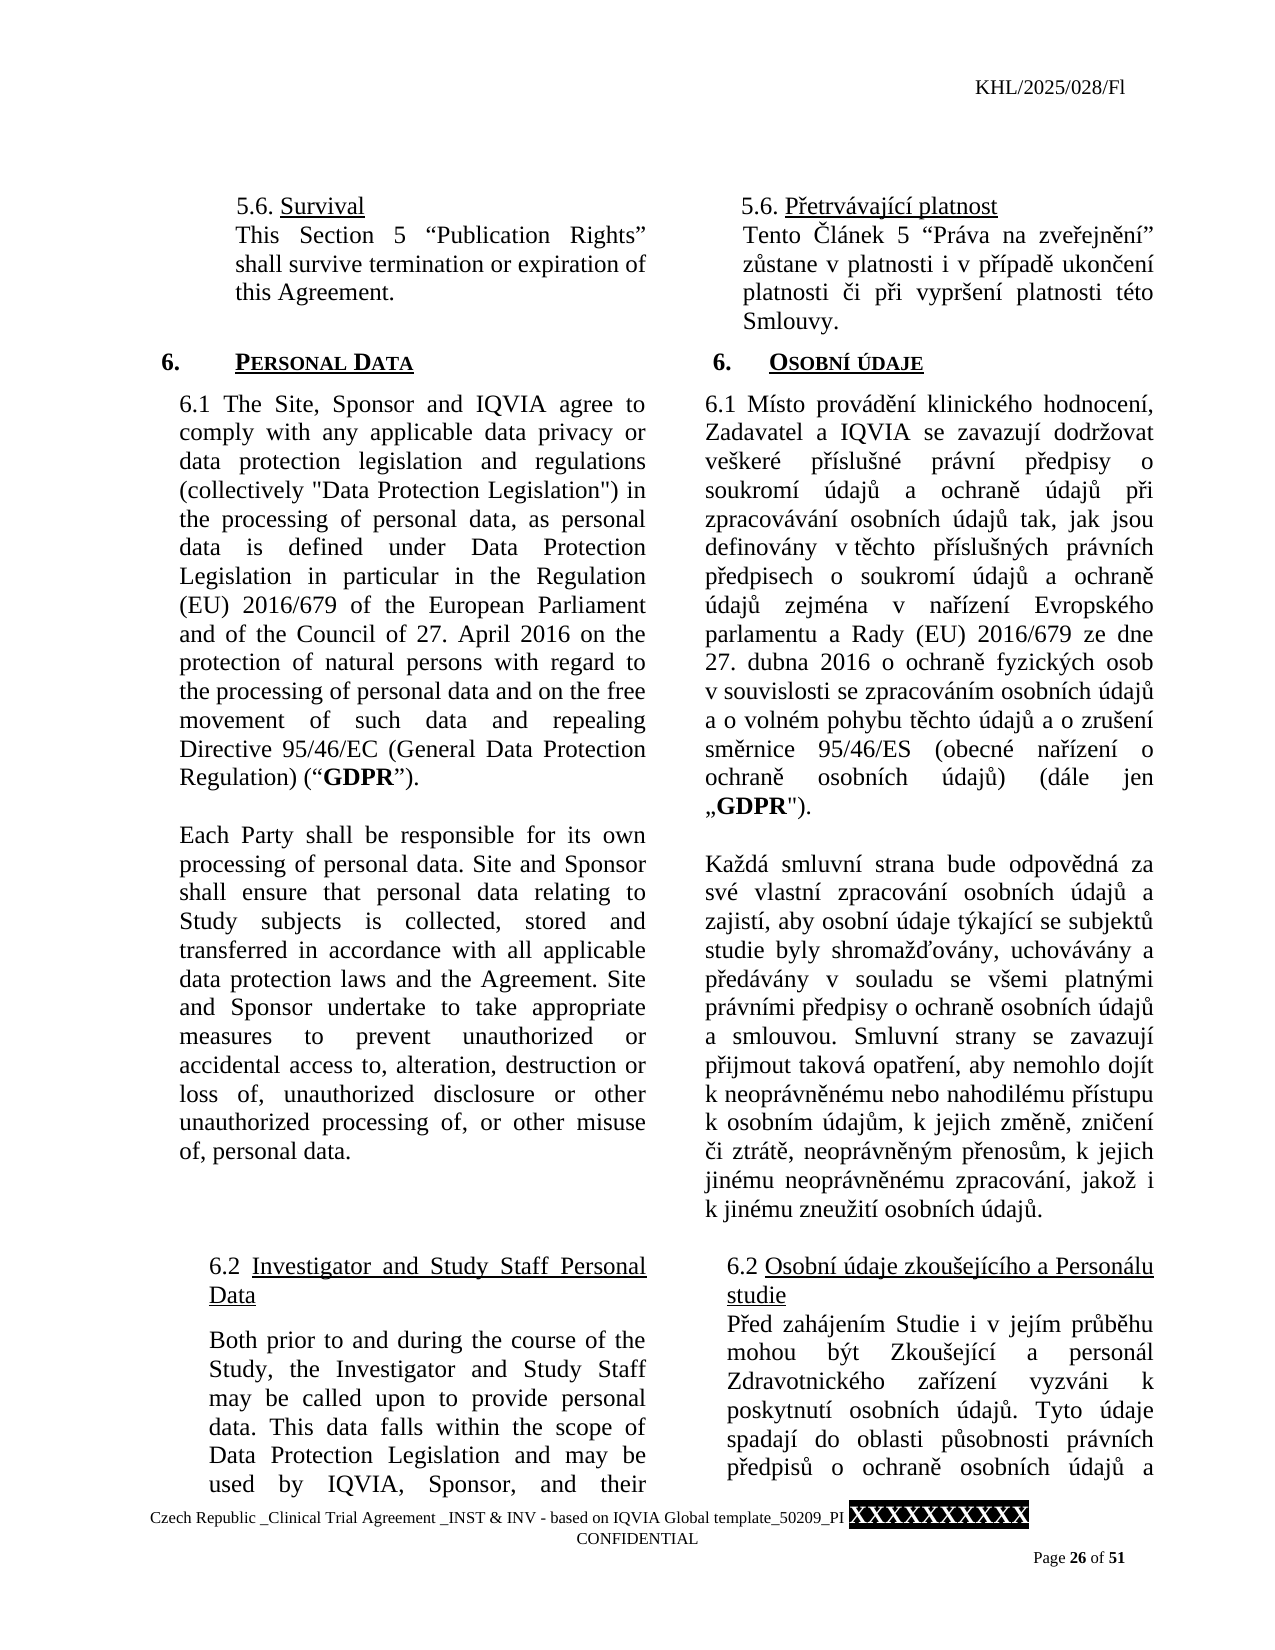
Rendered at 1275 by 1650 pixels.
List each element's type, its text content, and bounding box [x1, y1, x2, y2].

table_cell [150, 150, 658, 191]
table_cell 6.2 Investigator and Study Staff Personal Data Both prior to and during the course of the Study, the Investigator and Study Staff may be called upon to provide personal data. This data falls within the scope of Data Protection Legislation and may be used by IQVIA, Sponsor, and their [150, 1251, 658, 1498]
table_cell 6.1 The Site, Sponsor and IQVIA agree to comply with any applicable data privacy or data protection legislation and regulations (collectively "Data Protection Legislation") in the processing of personal data, as personal data is defined under Data Protection Legislation in particular in the Regulation (EU) 2016/679 of the European Parliament and of the Council of 27. April 2016 on the protection of natural persons with regard to the processing of personal data and on the free movement of such data and repealing Directive 95/46/EC (General Data Protection Regulation) (“GDPR”). Each Party shall be responsible for its own processing of personal data. Site and Sponsor shall ensure that personal data relating to Study subjects is collected, stored and transferred in accordance with all applicable data protection laws and the Agreement. Site and Sponsor undertake to take appropriate measures to prevent unauthorized or accidental access to, alteration, destruction or loss of, unauthorized disclosure or other unauthorized processing of, or other misuse of, personal data. [150, 389, 658, 1251]
table_cell 6. Osobní údaje [658, 348, 1165, 389]
table_cell Tento Článek 5 “Práva na zveřejnění” zůstane v platnosti i v případě ukončení platnosti či při vypršení platnosti této Smlouvy. [658, 220, 1165, 347]
table_cell 5.6. Survival [150, 191, 658, 220]
table_cell [658, 150, 1165, 191]
table_cell Personal Data [150, 348, 658, 389]
table_cell 6.1 Místo provádění klinického hodnocení, Zadavatel a IQVIA se zavazují dodržovat veškeré příslušné právní předpisy o soukromí údajů a ochraně údajů při zpracovávání osobních údajů tak, jak jsou definovány v těchto příslušných právních předpisech o soukromí údajů a ochraně údajů zejména v nařízení Evropského parlamentu a Rady (EU) 2016/679 ze dne 27. dubna 2016 o ochraně fyzických osob v souvislosti se zpracováním osobních údajů a o volném pohybu těchto údajů a o zrušení směrnice 95/46/ES (obecné nařízení o ochraně osobních údajů) (dále jen „GDPR"). Každá smluvní strana bude odpovědná za své vlastní zpracování osobních údajů a zajistí, aby osobní údaje týkající se subjektů studie byly shromažďovány, uchovávány a předávány v souladu se všemi platnými právními předpisy o ochraně osobních údajů a smlouvou. Smluvní strany se zavazují přijmout taková opatření, aby nemohlo dojít k neoprávněnému nebo nahodilému přístupu k osobním údajům, k jejich změně, zničení či ztrátě, neoprávněným přenosům, k jejich jinému neoprávněnému zpracování, jakož i k jinému zneužití osobních údajů. [658, 389, 1165, 1251]
table_cell 6.2 Osobní údaje zkoušejícího a Personálu studie Před zahájením Studie i v jejím průběhu mohou být Zkoušející a personál Zdravotnického zařízení vyzváni k poskytnutí osobních údajů. Tyto údaje spadají do oblasti působnosti právních předpisů o ochraně osobních údajů a [658, 1251, 1165, 1498]
table_cell 5.6. Přetrvávající platnost [658, 191, 1165, 220]
table_cell This Section 5 “Publication Rights” shall survive termination or expiration of this Agreement. [150, 220, 658, 347]
